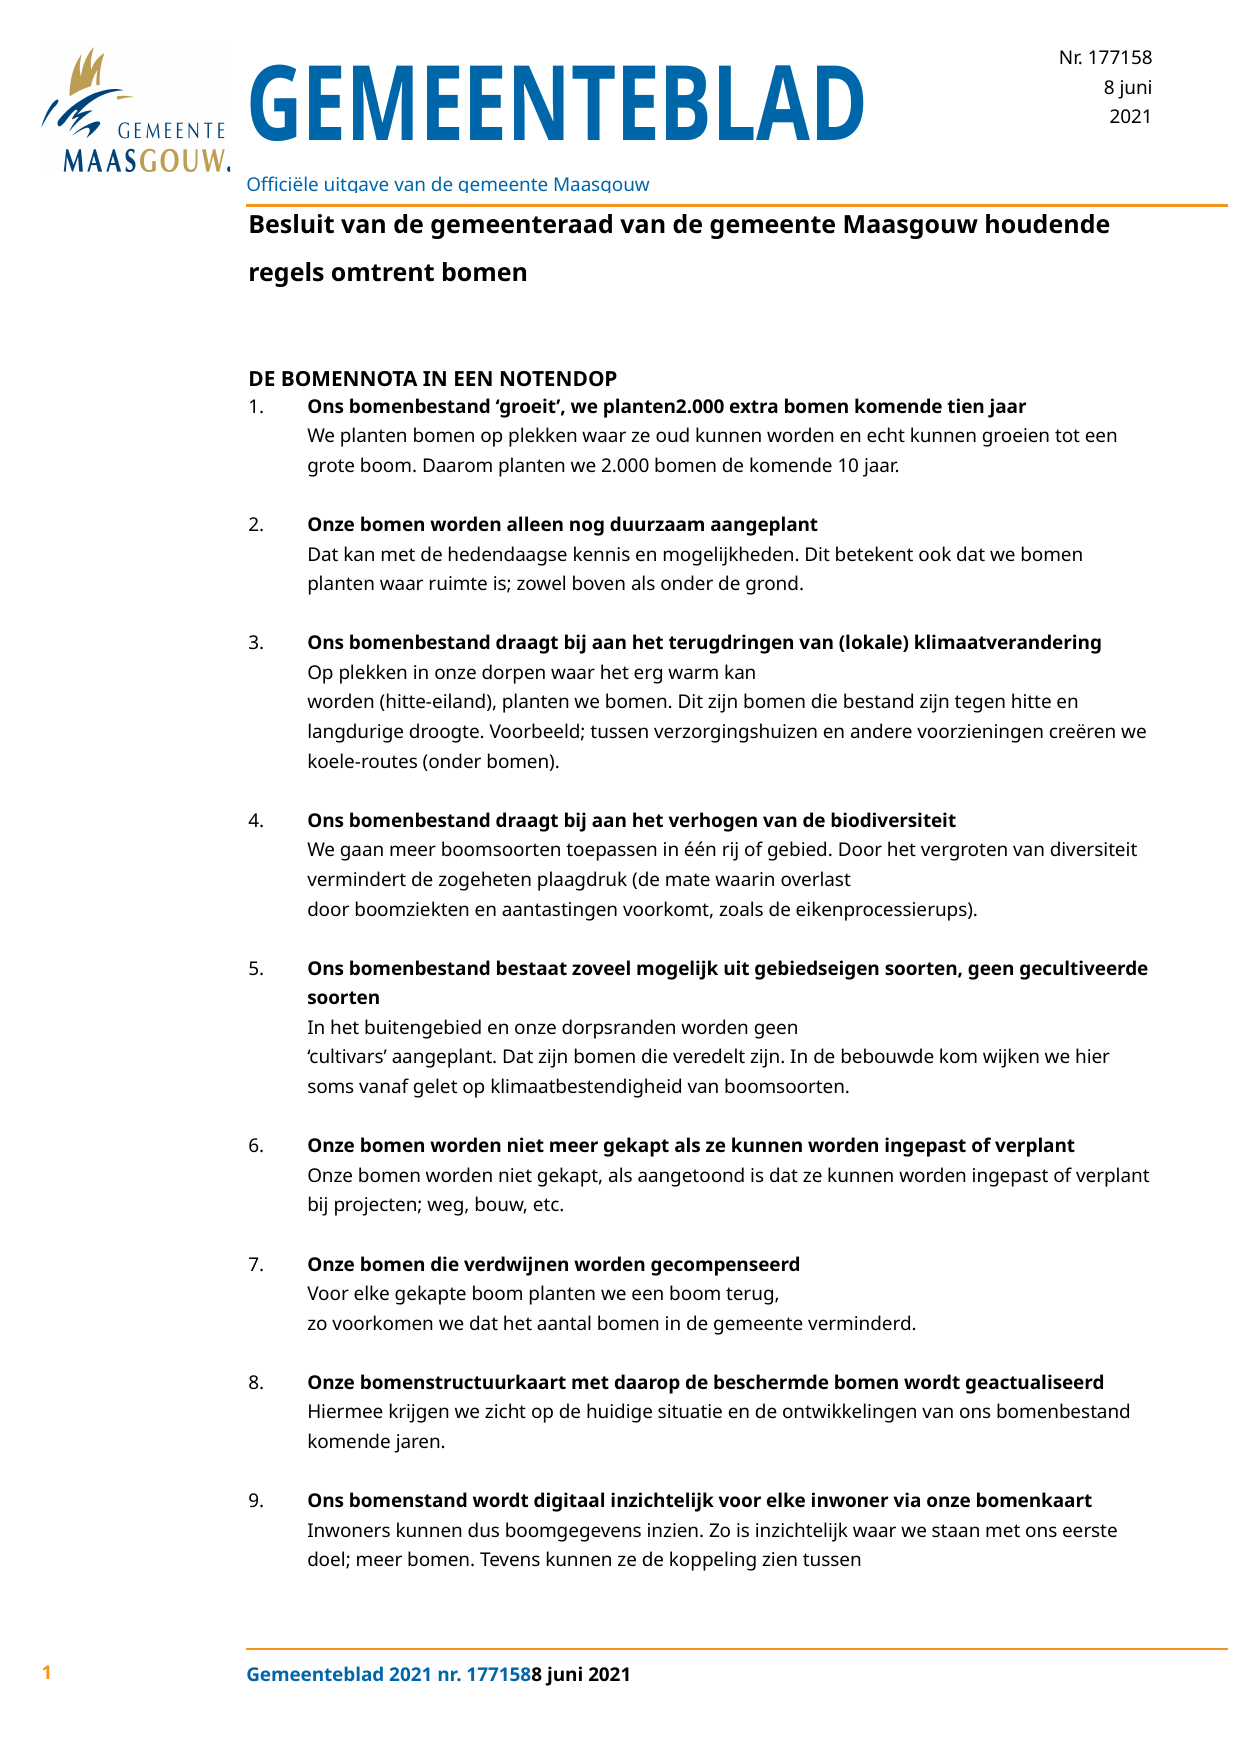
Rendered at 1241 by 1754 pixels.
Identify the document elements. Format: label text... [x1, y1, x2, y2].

list Onze bomenstructuurkaart met daarop de beschermde bomen wordt geactualiseerd [248, 1369, 1152, 1395]
list worden (hitte-eiland), planten we bomen. Dit zijn bomen die bestand zijn tegen hitte en langdurige droogte. Voorbeeld; tussen verzorgingshuizen en andere voorzieningen creëren we koele-routes (onder bomen). [248, 689, 1152, 774]
list Voor elke gekapte boom planten we een boom terug, [248, 1280, 1152, 1306]
list Ons bomenstand wordt digitaal inzichtelijk voor elke inwoner via onze bomenkaart [248, 1487, 1152, 1513]
list Dat kan met de hedendaagse kennis en mogelijkheden. Dit betekent ook dat we bomen planten waar ruimte is; zowel boven als onder de grond. [248, 541, 1152, 596]
list Ons bomenbestand ‘groeit’, we planten2.000 extra bomen komende tien jaar [248, 393, 1152, 419]
list In het buitengebied en onze dorpsranden worden geen [248, 1014, 1152, 1040]
list Ons bomenbestand draagt bij aan het terugdringen van (lokale) klimaatverandering [248, 629, 1152, 655]
text Besluit van de gemeenteraad van de gemeente Maasgouw houdende regels omtrent bomen [248, 207, 1152, 288]
list Op plekken in onze dorpen waar het erg warm kan [248, 659, 1152, 685]
list Hiermee krijgen we zicht op de huidige situatie en de ontwikkelingen van ons bomenbestand komende jaren. [248, 1399, 1152, 1454]
list door boomziekten en aantastingen voorkomt, zoals de eikenprocessierups). [248, 896, 1152, 922]
list We gaan meer boomsoorten toepassen in één rij of gebied. Door het vergroten van diversiteit vermindert de zogeheten plaagdruk (de mate waarin overlast [248, 837, 1152, 892]
list We planten bomen op plekken waar ze oud kunnen worden en echt kunnen groeien tot een grote boom. Daarom planten we 2.000 bomen de komende 10 jaar. [248, 422, 1152, 478]
list Onze bomen worden alleen nog duurzaam aangeplant [248, 511, 1152, 537]
picture [41, 47, 231, 172]
list zo voorkomen we dat het aantal bomen in de gemeente verminderd. [248, 1310, 1152, 1336]
list Onze bomen worden niet gekapt, als aangetoond is dat ze kunnen worden ingepast of verplant bij projecten; weg, bouw, etc. [248, 1162, 1152, 1217]
text DE BOMENNOTA IN EEN NOTENDOP [248, 364, 1152, 393]
list Onze bomen die verdwijnen worden gecompenseerd [248, 1251, 1152, 1277]
list Inwoners kunnen dus boomgegevens inzien. Zo is inzichtelijk waar we staan met ons eerste doel; meer bomen. Tevens kunnen ze de koppeling zien tussen [248, 1517, 1152, 1572]
list Onze bomen worden niet meer gekapt als ze kunnen worden ingepast of verplant [248, 1132, 1152, 1158]
list ‘cultivars’ aangeplant. Dat zijn bomen die veredelt zijn. In de bebouwde kom wijken we hier soms vanaf gelet op klimaatbestendigheid van boomsoorten. [248, 1044, 1152, 1099]
list Ons bomenbestand bestaat zoveel mogelijk uit gebiedseigen soorten, geen gecultiveerde soorten [248, 955, 1152, 1010]
list Ons bomenbestand draagt bij aan het verhogen van de biodiversiteit [248, 807, 1152, 833]
